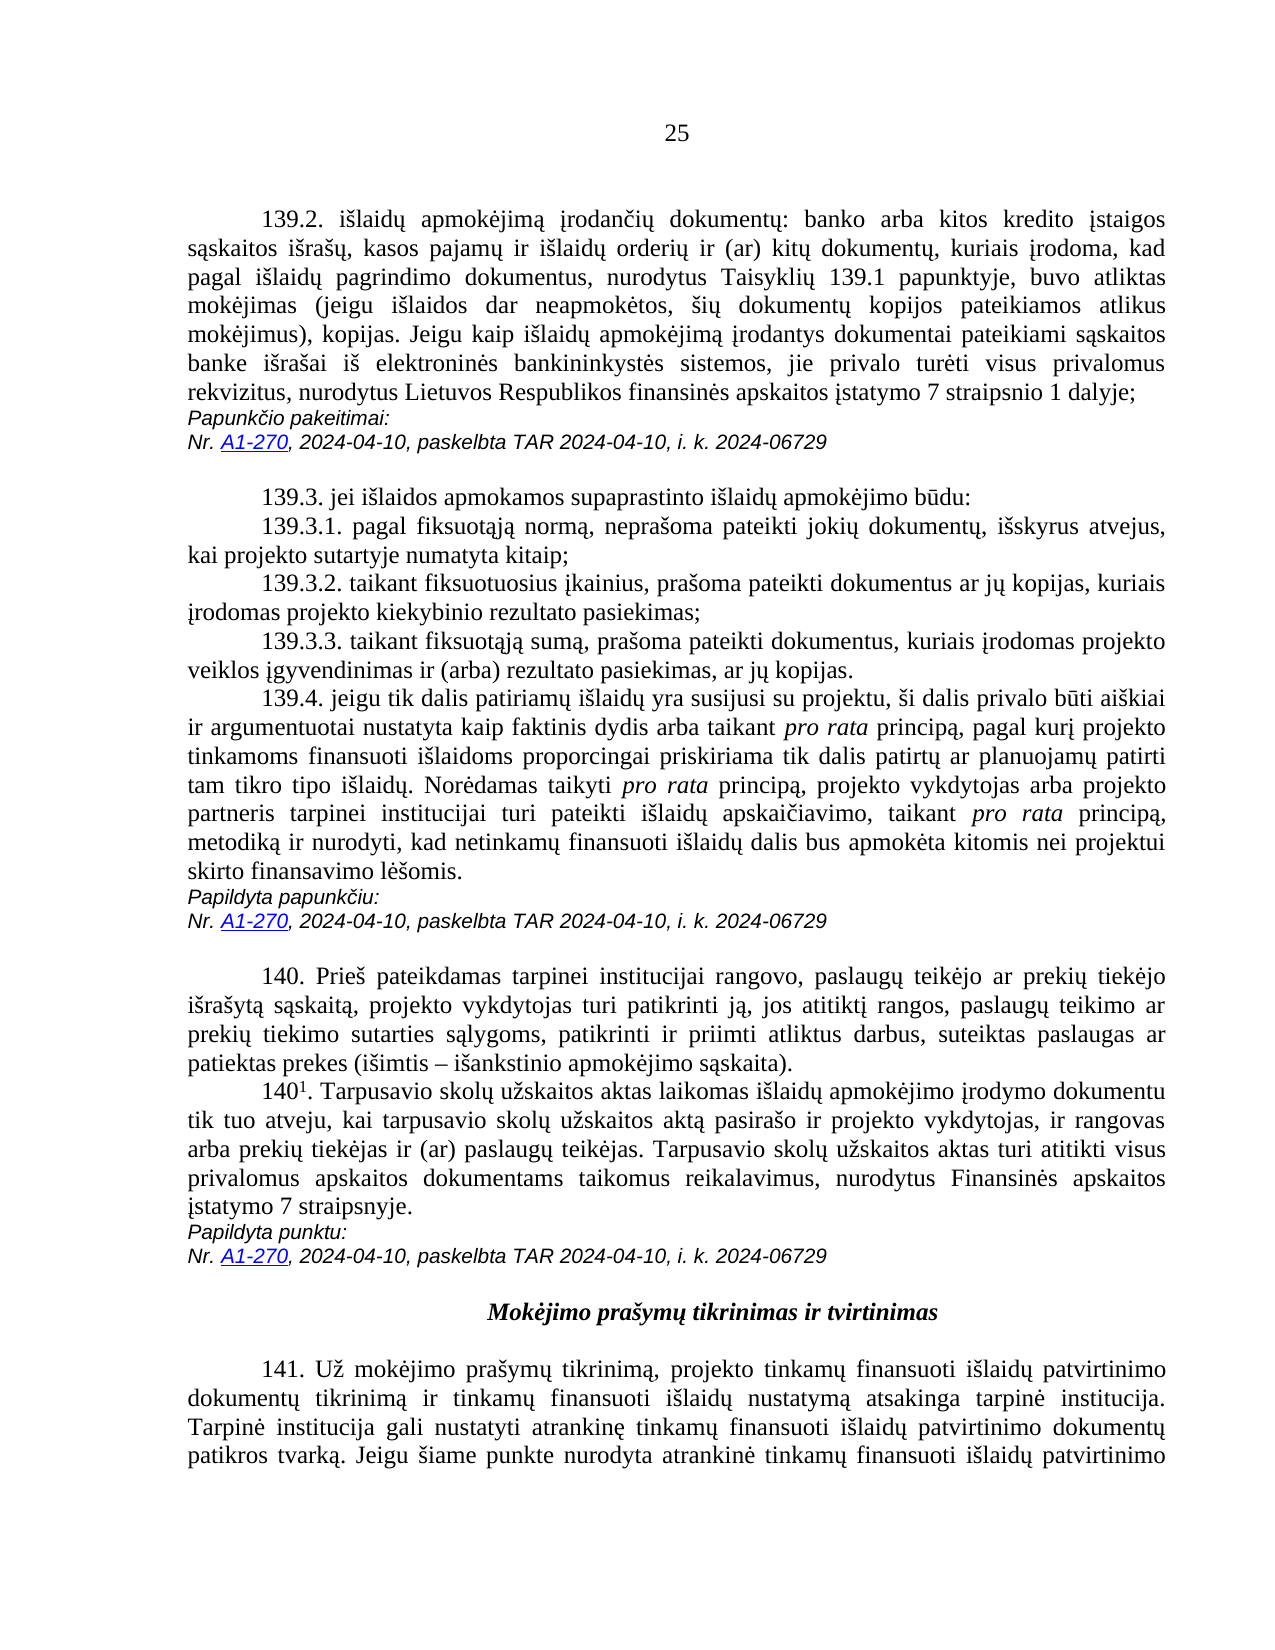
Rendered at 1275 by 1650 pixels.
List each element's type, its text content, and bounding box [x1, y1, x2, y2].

text Papildyta punktu: [187, 1220, 1167, 1244]
text Papunkčio pakeitimai: [187, 406, 1167, 429]
text 139.4. jeigu tik dalis patiriamų išlaidų yra susijusi su projektu, ši dalis privalo būti aiškiai ir argumentuotai nustatyta kaip faktinis dydis arba taikant pro rata principą, pagal kurį projekto tinkamoms finansuoti išlaidoms proporcingai priskiriama tik dalis patirtų ar planuojamų patirti tam tikro tipo išlaidų. Norėdamas taikyti pro rata principą, projekto vykdytojas arba projekto partneris tarpinei institucijai turi pateikti išlaidų apskaičiavimo, taikant pro rata principą, metodiką ir nurodyti, kad netinkamų finansuoti išlaidų dalis bus apmokėta kitomis nei projektui skirto finansavimo lėšomis. [187, 683, 1167, 885]
text 139.3. jei išlaidos apmokamos supaprastinto išlaidų apmokėjimo būdu: [187, 482, 1167, 511]
text Nr. A1-270, 2024-04-10, paskelbta TAR 2024-04-10, i. k. 2024-06729 [187, 909, 1167, 933]
text Nr. A1-270, 2024-04-10, paskelbta TAR 2024-04-10, i. k. 2024-06729 [187, 429, 1167, 453]
text 139.3.1. pagal fiksuotąją normą, neprašoma pateikti jokių dokumentų, išskyrus atvejus, kai projekto sutartyje numatyta kitaip; [187, 511, 1167, 568]
subtitle Mokėjimo prašymų tikrinimas ir tvirtinimas [187, 1297, 1167, 1326]
text 139.3.2. taikant fiksuotuosius įkainius, prašoma pateikti dokumentus ar jų kopijas, kuriais įrodomas projekto kiekybinio rezultato pasiekimas; [187, 568, 1167, 626]
text 139.3.3. taikant fiksuotąją sumą, prašoma pateikti dokumentus, kuriais įrodomas projekto veiklos įgyvendinimas ir (arba) rezultato pasiekimas, ar jų kopijas. [187, 626, 1167, 683]
text 141. Už mokėjimo prašymų tikrinimą, projekto tinkamų finansuoti išlaidų patvirtinimo dokumentų tikrinimą ir tinkamų finansuoti išlaidų nustatymą atsakinga tarpinė institucija. Tarpinė institucija gali nustatyti atrankinę tinkamų finansuoti išlaidų patvirtinimo dokumentų patikros tvarką. Jeigu šiame punkte nurodyta atrankinė tinkamų finansuoti išlaidų patvirtinimo [187, 1354, 1167, 1469]
text 1401. Tarpusavio skolų užskaitos aktas laikomas išlaidų apmokėjimo įrodymo dokumentu tik tuo atveju, kai tarpusavio skolų užskaitos aktą pasirašo ir projekto vykdytojas, ir rangovas arba prekių tiekėjas ir (ar) paslaugų teikėjas. Tarpusavio skolų užskaitos aktas turi atitikti visus privalomus apskaitos dokumentams taikomus reikalavimus, nurodytus Finansinės apskaitos įstatymo 7 straipsnyje. [187, 1076, 1167, 1220]
text Papildyta papunkčiu: [187, 885, 1167, 909]
text 140. Prieš pateikdamas tarpinei institucijai rangovo, paslaugų teikėjo ar prekių tiekėjo išrašytą sąskaitą, projekto vykdytojas turi patikrinti ją, jos atitiktį rangos, paslaugų teikimo ar prekių tiekimo sutarties sąlygoms, patikrinti ir priimti atliktus darbus, suteiktas paslaugas ar patiektas prekes (išimtis – išankstinio apmokėjimo sąskaita). [187, 961, 1167, 1076]
text Nr. A1-270, 2024-04-10, paskelbta TAR 2024-04-10, i. k. 2024-06729 [187, 1244, 1167, 1268]
text 139.2. išlaidų apmokėjimą įrodančių dokumentų: banko arba kitos kredito įstaigos sąskaitos išrašų, kasos pajamų ir išlaidų orderių ir (ar) kitų dokumentų, kuriais įrodoma, kad pagal išlaidų pagrindimo dokumentus, nurodytus Taisyklių 139.1 papunktyje, buvo atliktas mokėjimas (jeigu išlaidos dar neapmokėtos, šių dokumentų kopijos pateikiamos atlikus mokėjimus), kopijas. Jeigu kaip išlaidų apmokėjimą įrodantys dokumentai pateikiami sąskaitos banke išrašai iš elektroninės bankininkystės sistemos, jie privalo turėti visus privalomus rekvizitus, nurodytus Lietuvos Respublikos finansinės apskaitos įstatymo 7 straipsnio 1 dalyje; [187, 204, 1167, 406]
